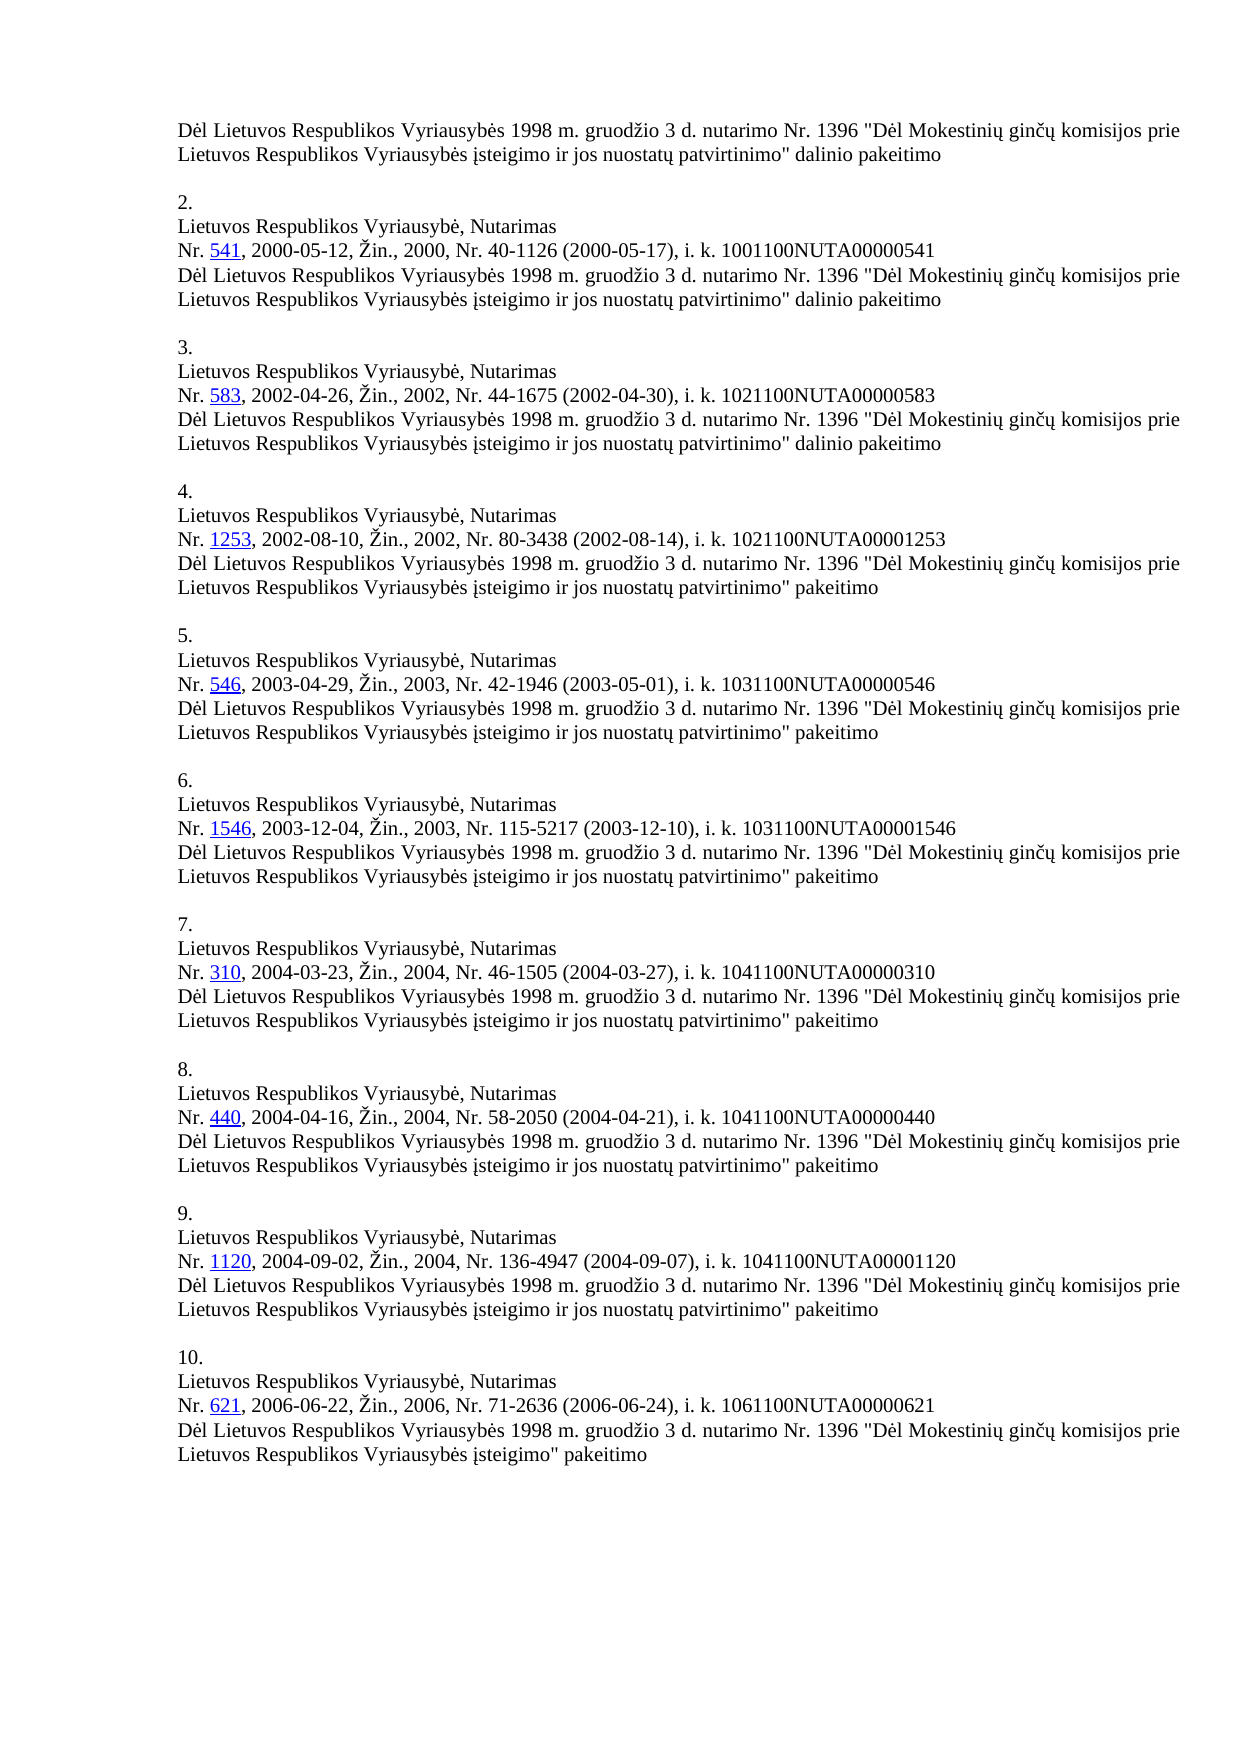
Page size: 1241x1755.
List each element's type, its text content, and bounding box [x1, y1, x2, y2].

text Dėl Lietuvos Respublikos Vyriausybės 1998 m. gruodžio 3 d. nutarimo Nr. 1396 "Dėl Mokestinių ginčų komisijos prie Lietuvos Respublikos Vyriausybės įsteigimo ir jos nuostatų patvirtinimo" dalinio pakeitimo [177, 118, 1181, 166]
text Dėl Lietuvos Respublikos Vyriausybės 1998 m. gruodžio 3 d. nutarimo Nr. 1396 "Dėl Mokestinių ginčų komisijos prie Lietuvos Respublikos Vyriausybės įsteigimo ir jos nuostatų patvirtinimo" dalinio pakeitimo [177, 262, 1181, 311]
text Dėl Lietuvos Respublikos Vyriausybės 1998 m. gruodžio 3 d. nutarimo Nr. 1396 "Dėl Mokestinių ginčų komisijos prie Lietuvos Respublikos Vyriausybės įsteigimo ir jos nuostatų patvirtinimo" pakeitimo [177, 551, 1181, 599]
text 5. [177, 623, 1181, 647]
text Nr. 546, 2003-04-29, Žin., 2003, Nr. 42-1946 (2003-05-01), i. k. 1031100NUTA00000546 [177, 672, 1181, 696]
text Nr. 541, 2000-05-12, Žin., 2000, Nr. 40-1126 (2000-05-17), i. k. 1001100NUTA00000541 [177, 238, 1181, 262]
text Dėl Lietuvos Respublikos Vyriausybės 1998 m. gruodžio 3 d. nutarimo Nr. 1396 "Dėl Mokestinių ginčų komisijos prie Lietuvos Respublikos Vyriausybės įsteigimo ir jos nuostatų patvirtinimo" pakeitimo [177, 1273, 1181, 1321]
text 2. [177, 190, 1181, 214]
text Lietuvos Respublikos Vyriausybė, Nutarimas [177, 936, 1181, 960]
text Lietuvos Respublikos Vyriausybė, Nutarimas [177, 1369, 1181, 1393]
text 4. [177, 479, 1181, 503]
text 8. [177, 1057, 1181, 1081]
text Nr. 440, 2004-04-16, Žin., 2004, Nr. 58-2050 (2004-04-21), i. k. 1041100NUTA00000440 [177, 1105, 1181, 1129]
text Lietuvos Respublikos Vyriausybė, Nutarimas [177, 503, 1181, 527]
text Lietuvos Respublikos Vyriausybė, Nutarimas [177, 359, 1181, 383]
text Nr. 1546, 2003-12-04, Žin., 2003, Nr. 115-5217 (2003-12-10), i. k. 1031100NUTA00001546 [177, 816, 1181, 840]
text Dėl Lietuvos Respublikos Vyriausybės 1998 m. gruodžio 3 d. nutarimo Nr. 1396 "Dėl Mokestinių ginčų komisijos prie Lietuvos Respublikos Vyriausybės įsteigimo ir jos nuostatų patvirtinimo" pakeitimo [177, 696, 1181, 744]
text 6. [177, 768, 1181, 792]
text Nr. 1253, 2002-08-10, Žin., 2002, Nr. 80-3438 (2002-08-14), i. k. 1021100NUTA00001253 [177, 527, 1181, 551]
text 3. [177, 335, 1181, 359]
text Dėl Lietuvos Respublikos Vyriausybės 1998 m. gruodžio 3 d. nutarimo Nr. 1396 "Dėl Mokestinių ginčų komisijos prie Lietuvos Respublikos Vyriausybės įsteigimo ir jos nuostatų patvirtinimo" pakeitimo [177, 840, 1181, 888]
text Lietuvos Respublikos Vyriausybė, Nutarimas [177, 1225, 1181, 1249]
text Dėl Lietuvos Respublikos Vyriausybės 1998 m. gruodžio 3 d. nutarimo Nr. 1396 "Dėl Mokestinių ginčų komisijos prie Lietuvos Respublikos Vyriausybės įsteigimo ir jos nuostatų patvirtinimo" pakeitimo [177, 1129, 1181, 1177]
text 7. [177, 912, 1181, 936]
text Nr. 310, 2004-03-23, Žin., 2004, Nr. 46-1505 (2004-03-27), i. k. 1041100NUTA00000310 [177, 960, 1181, 984]
text Dėl Lietuvos Respublikos Vyriausybės 1998 m. gruodžio 3 d. nutarimo Nr. 1396 "Dėl Mokestinių ginčų komisijos prie Lietuvos Respublikos Vyriausybės įsteigimo ir jos nuostatų patvirtinimo" pakeitimo [177, 984, 1181, 1032]
text 9. [177, 1201, 1181, 1225]
text 10. [177, 1345, 1181, 1369]
text Lietuvos Respublikos Vyriausybė, Nutarimas [177, 647, 1181, 672]
text Dėl Lietuvos Respublikos Vyriausybės 1998 m. gruodžio 3 d. nutarimo Nr. 1396 "Dėl Mokestinių ginčų komisijos prie Lietuvos Respublikos Vyriausybės įsteigimo" pakeitimo [177, 1417, 1181, 1466]
text Nr. 1120, 2004-09-02, Žin., 2004, Nr. 136-4947 (2004-09-07), i. k. 1041100NUTA00001120 [177, 1249, 1181, 1273]
text Nr. 583, 2002-04-26, Žin., 2002, Nr. 44-1675 (2002-04-30), i. k. 1021100NUTA00000583 [177, 383, 1181, 407]
text Dėl Lietuvos Respublikos Vyriausybės 1998 m. gruodžio 3 d. nutarimo Nr. 1396 "Dėl Mokestinių ginčų komisijos prie Lietuvos Respublikos Vyriausybės įsteigimo ir jos nuostatų patvirtinimo" dalinio pakeitimo [177, 407, 1181, 455]
text Lietuvos Respublikos Vyriausybė, Nutarimas [177, 1081, 1181, 1105]
text Lietuvos Respublikos Vyriausybė, Nutarimas [177, 792, 1181, 816]
text Nr. 621, 2006-06-22, Žin., 2006, Nr. 71-2636 (2006-06-24), i. k. 1061100NUTA00000621 [177, 1393, 1181, 1417]
text Lietuvos Respublikos Vyriausybė, Nutarimas [177, 214, 1181, 238]
